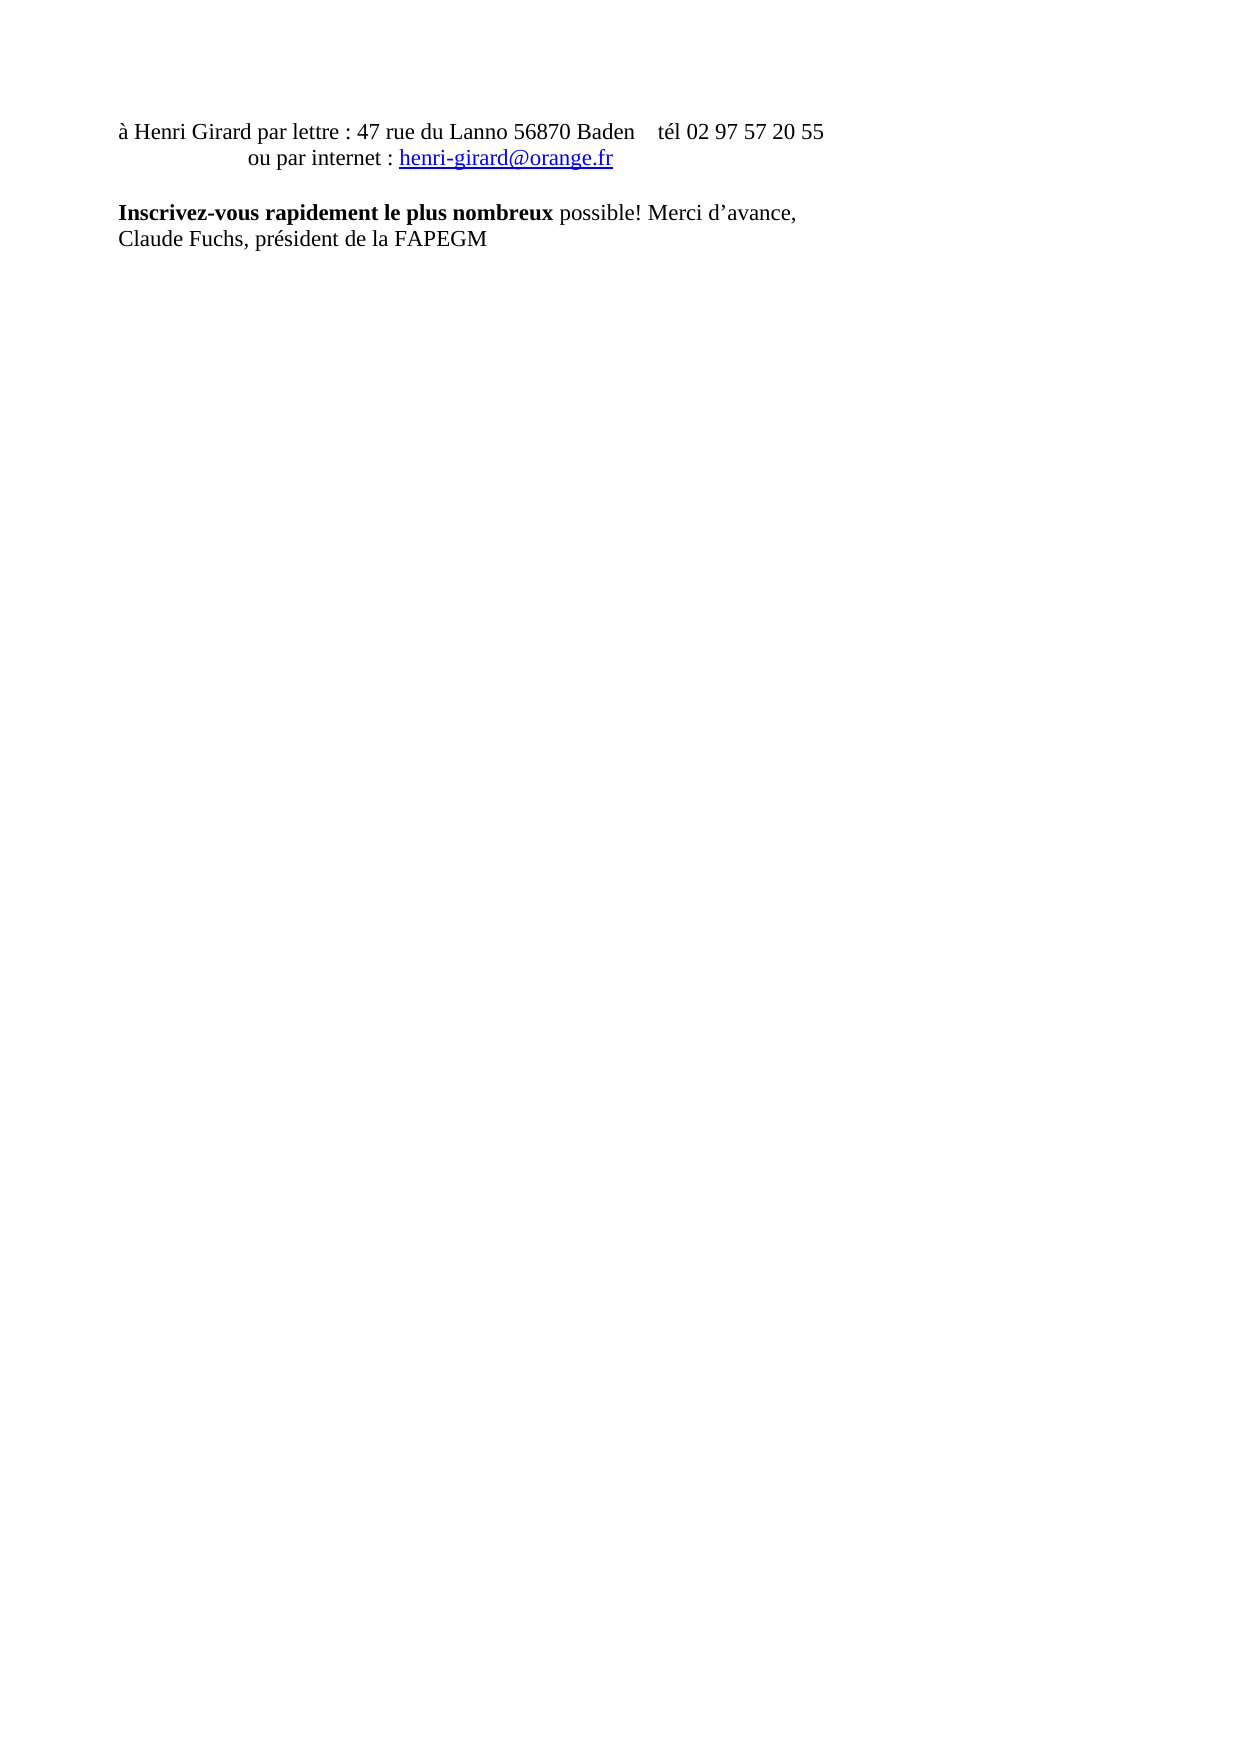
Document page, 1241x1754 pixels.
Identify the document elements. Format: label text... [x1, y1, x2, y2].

text à Henri Girard par lettre : 47 rue du Lanno 56870 Baden tél 02 97 57 20 55 [118, 118, 1122, 144]
text Claude Fuchs, président de la FAPEGM [118, 225, 1122, 252]
text ou par internet : henri-girard@orange.fr [118, 144, 1122, 171]
text Inscrivez-vous rapidement le plus nombreux possible! Merci d’avance, [118, 199, 1122, 225]
